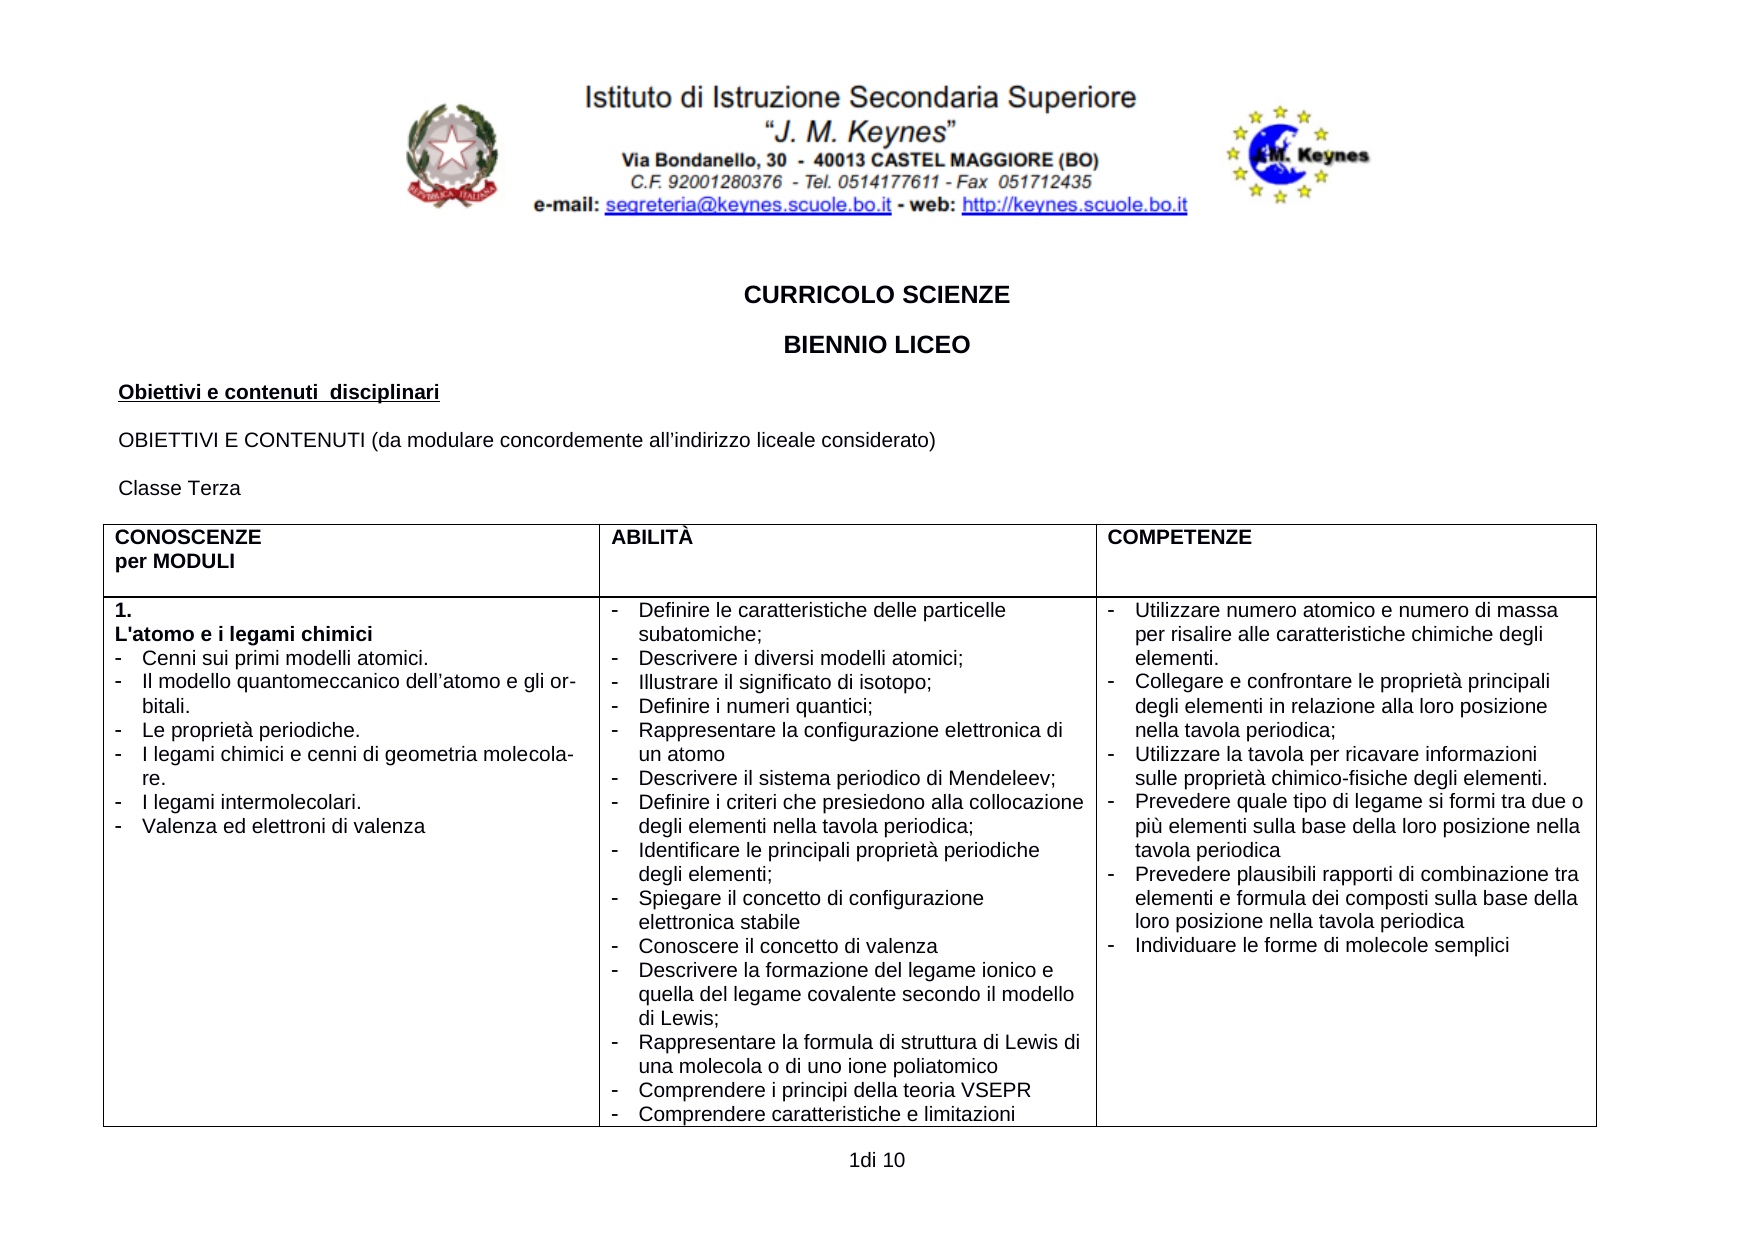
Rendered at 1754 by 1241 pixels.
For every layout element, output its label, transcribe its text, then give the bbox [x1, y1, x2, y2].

picture [375, 73, 1379, 233]
text Classe Terza [118, 476, 1636, 499]
table_header ABILITÀ [600, 525, 1096, 596]
table_cell Definire le caratteristiche delle particelle subatomiche; Descrivere i diversi modelli atomici; Illustrare il significato di isotopo; Definire i numeri quantici; Rappresentare la configurazione elettronica di un atomo Descrivere il sistema periodico di Mendeleev; Definire i criteri che presiedono alla collocazione degli elementi nella tavola periodica; Identificare le principali proprietà periodiche degli elementi; Spiegare il concetto di configurazione elettronica stabile Conoscere il concetto di valenza Descrivere la formazione del legame ionico e quella del legame covalente secondo il modello di Lewis; Rappresentare la formula di struttura di Lewis di una molecola o di uno ione poliatomico Comprendere i principi della teoria VSEPR Comprendere caratteristiche e limitazioni imposte dagli orbitali molecolari e dalle ibridazioni Analizzare i principali tipi di interazione intermolecolari. [600, 598, 1096, 1126]
text BIENNIO LICEO [118, 330, 1636, 359]
table_header COMPETENZE [1097, 525, 1596, 596]
text CURRICOLO SCIENZE [118, 281, 1636, 309]
table_cell Utilizzare numero atomico e numero di massa per risalire alle caratteristiche chimiche degli elementi. Collegare e confrontare le proprietà principali degli elementi in relazione alla loro posizione nella tavola periodica; Utilizzare la tavola per ricavare informazioni sulle proprietà chimico-fisiche degli elementi. Prevedere quale tipo di legame si formi tra due o più elementi sulla base della loro posizione nella tavola periodica Prevedere plausibili rapporti di combinazione tra elementi e formula dei composti sulla base della loro posizione nella tavola periodica Individuare le forme di molecole semplici [1097, 598, 1596, 1126]
text OBIETTIVI E CONTENUTI (da modulare concordemente all’indirizzo liceale considerato) [118, 428, 1636, 452]
table_cell 1. L'atomo e i legami chimici Cenni sui primi modelli atomici. Il modello quantomeccanico dell’atomo e gli or­bi­tali. Le proprietà periodiche. I legami chimici e cenni di geometria mole­co­la­re. I legami intermolecolari. Valenza ed elettroni di valenza [104, 598, 599, 1126]
table_header CONOSCENZE per MODULI [104, 525, 599, 596]
text Obiettivi e contenuti disciplinari [118, 380, 1636, 404]
